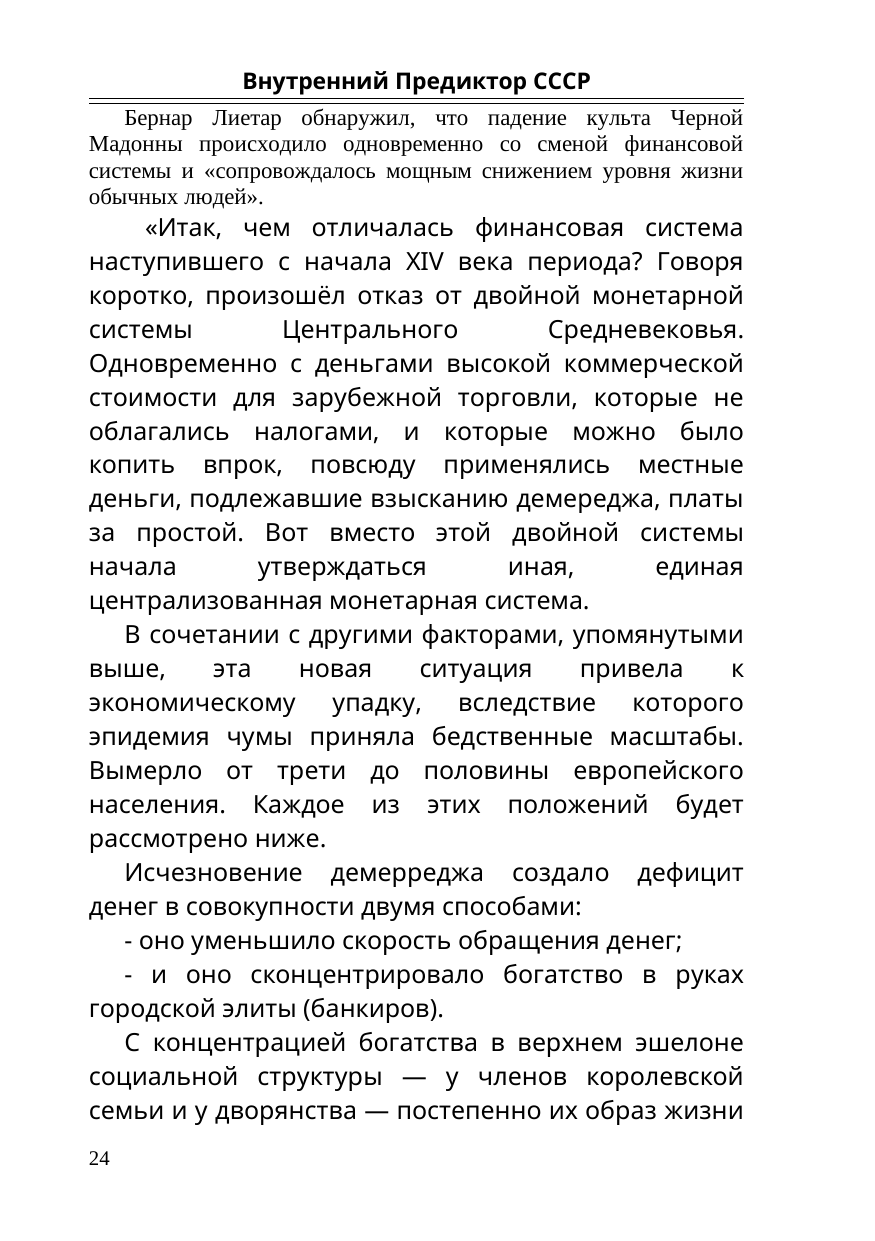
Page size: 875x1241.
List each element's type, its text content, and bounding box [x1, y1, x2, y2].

text - и оно сконцентрировало богатство в руках городской элиты (банкиров). [89, 957, 744, 1025]
text Бернар Лиетар обнаружил, что падение культа Черной Мадонны происходило одновременно со сменой финансовой системы и «сопровождалось мощным снижением уровня жизни обычных людей». [89, 104, 744, 210]
text С концентрацией богатства в верхнем эшелоне социальной структуры — у членов королевской семьи и у дворянства — постепенно их образ жизни [89, 1025, 744, 1127]
text «Итак, чем отличалась финансовая система наступившего с начала XIV века периода? Говоря коротко, произошёл отказ от двойной монетарной системы Центрального Средневековья. Одновременно с деньгами высокой коммерческой стоимости для зарубежной торговли, которые не облагались налогами, и которые можно было копить впрок, повсюду применялись местные деньги, подлежавшие взысканию демереджа, платы за простой. Вот вместо этой двойной системы начала утверждаться иная, единая централизованная монетарная система. [89, 210, 744, 617]
text В сочетании с другими факторами, упомянутыми выше, эта новая ситуация привела к экономическому упадку, вследствие которого эпидемия чумы приняла бедственные масштабы. Вымерло от трети до половины европейского населения. Каждое из этих положений будет рассмотрено ниже. [89, 617, 744, 855]
text Исчезновение демерреджа создало дефицит денег в совокупности двумя способами: [89, 855, 744, 923]
text - оно уменьшило скорость обращения денег; [89, 923, 744, 957]
